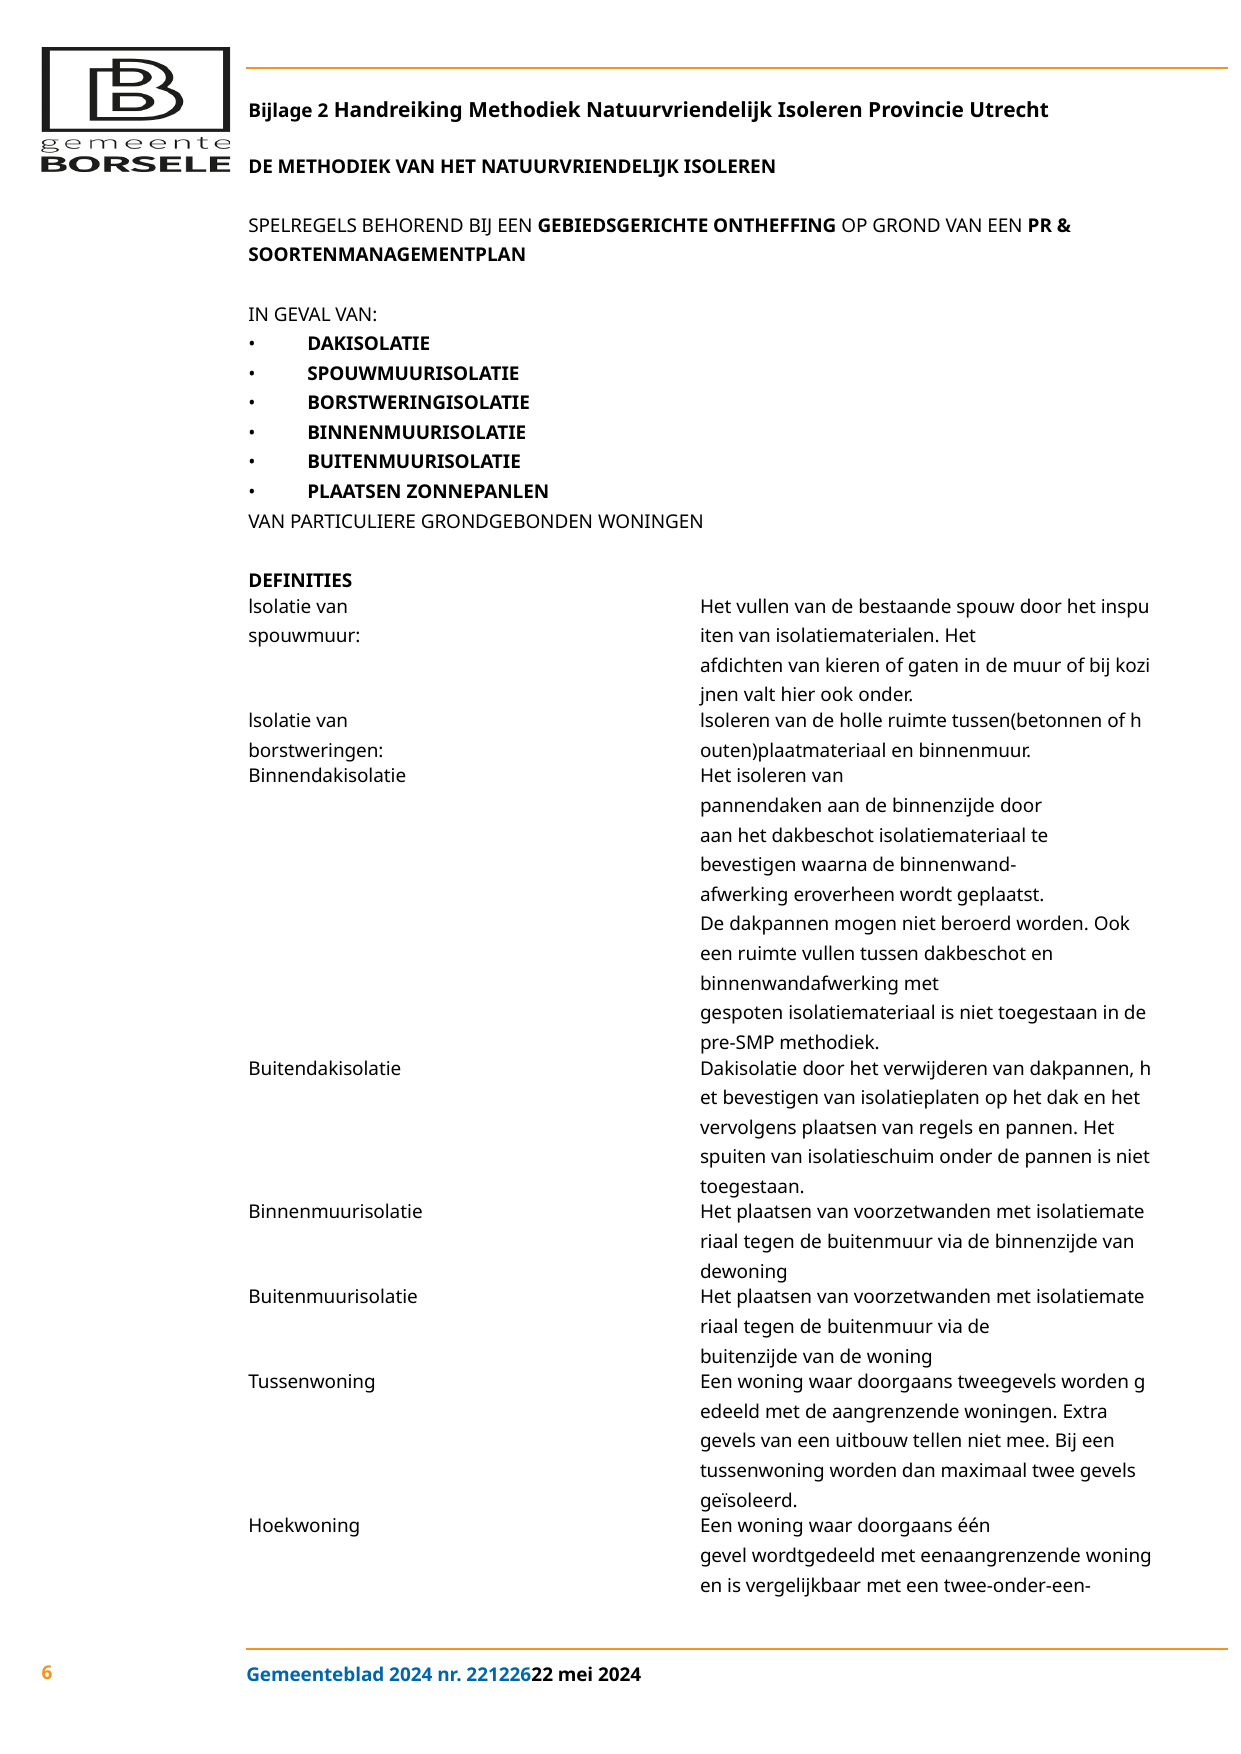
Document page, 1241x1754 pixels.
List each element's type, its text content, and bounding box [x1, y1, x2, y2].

text Bijlage 2 Handreiking Methodiek Natuurvriendelijk Isoleren Provincie Utrecht [248, 95, 1152, 123]
table_cell Het plaatsen van voorzetwanden met isolatiemateriaal tegen de buitenmuur via de binnenzijde van dewoning [700, 1199, 1152, 1284]
table_cell Het plaatsen van voorzetwanden met isolatiemateriaal tegen de buitenmuur via de buitenzijde van de woning [700, 1284, 1152, 1368]
text DE METHODIEK VAN HET NATUURVRIENDELIJK ISOLEREN [248, 153, 1152, 179]
table_cell Tussenwoning [248, 1369, 700, 1513]
list BINNENMUURISOLATIE [248, 419, 1152, 445]
table_cell Het vullen van de bestaande spouw door het inspuiten van isolatiematerialen. Het afdichten van kieren of gaten in de muur of bij kozijnen valt hier ook onder. [700, 593, 1152, 707]
list SPOUWMUURISOLATIE [248, 360, 1152, 386]
text IN GEVAL VAN: [248, 301, 1152, 327]
picture [41, 47, 231, 172]
table_cell Hoekwoning [248, 1513, 700, 1597]
list BORSTWERINGISOLATIE [248, 389, 1152, 415]
list BUITENMUURISOLATIE [248, 449, 1152, 474]
table_cell Een woning waar doorgaans tweegevels worden gedeeld met de aangrenzende woningen. Extra gevels van een uitbouw tellen niet mee. Bij een tussenwoning worden dan maximaal twee gevels geïsoleerd. [700, 1369, 1152, 1513]
table_cell Buitenmuurisolatie [248, 1284, 700, 1368]
table_cell lsoleren van de holle ruimte tussen(betonnen of houten)plaatmateriaal en binnenmuur. [700, 708, 1152, 763]
list DAKISOLATIE [248, 330, 1152, 356]
table_cell lsolatie van spouwmuur: [248, 593, 700, 707]
text SPELREGELS BEHOREND BIJ EEN GEBIEDSGERICHTE ONTHEFFING OP GROND VAN EEN PR & SOORTENMANAGEMENTPLAN [248, 212, 1152, 267]
table_cell lsolatie van borstweringen: [248, 708, 700, 763]
table_cell Het isoleren van pannendaken aan de binnenzijde door aan het dakbeschot isolatiemateriaal te bevestigen waarna de binnenwand-afwerking eroverheen wordt geplaatst. De dakpannen mogen niet beroerd worden. Ook een ruimte vullen tussen dakbeschot en binnenwandafwerking met gespoten isolatiemateriaal is niet toegestaan in de pre-SMP methodiek. [700, 763, 1152, 1055]
table_cell Binnendakisolatie [248, 763, 700, 1055]
text VAN PARTICULIERE GRONDGEBONDEN WONINGEN [248, 508, 1152, 534]
table_cell Een woning waar doorgaans één gevel wordtgedeeld met eenaangrenzende woning en is vergelijkbaar met een twee-onder-een- [700, 1513, 1152, 1597]
table_cell Buitendakisolatie [248, 1055, 700, 1199]
table_cell Dakisolatie door het verwijderen van dakpannen, het bevestigen van isolatieplaten op het dak en het vervolgens plaatsen van regels en pannen. Het spuiten van isolatieschuim onder de pannen is niet toegestaan. [700, 1055, 1152, 1199]
table_cell Binnenmuurisolatie [248, 1199, 700, 1284]
list PLAATSEN ZONNEPANLEN [248, 478, 1152, 504]
table_header DEFINITIES [248, 567, 1152, 593]
